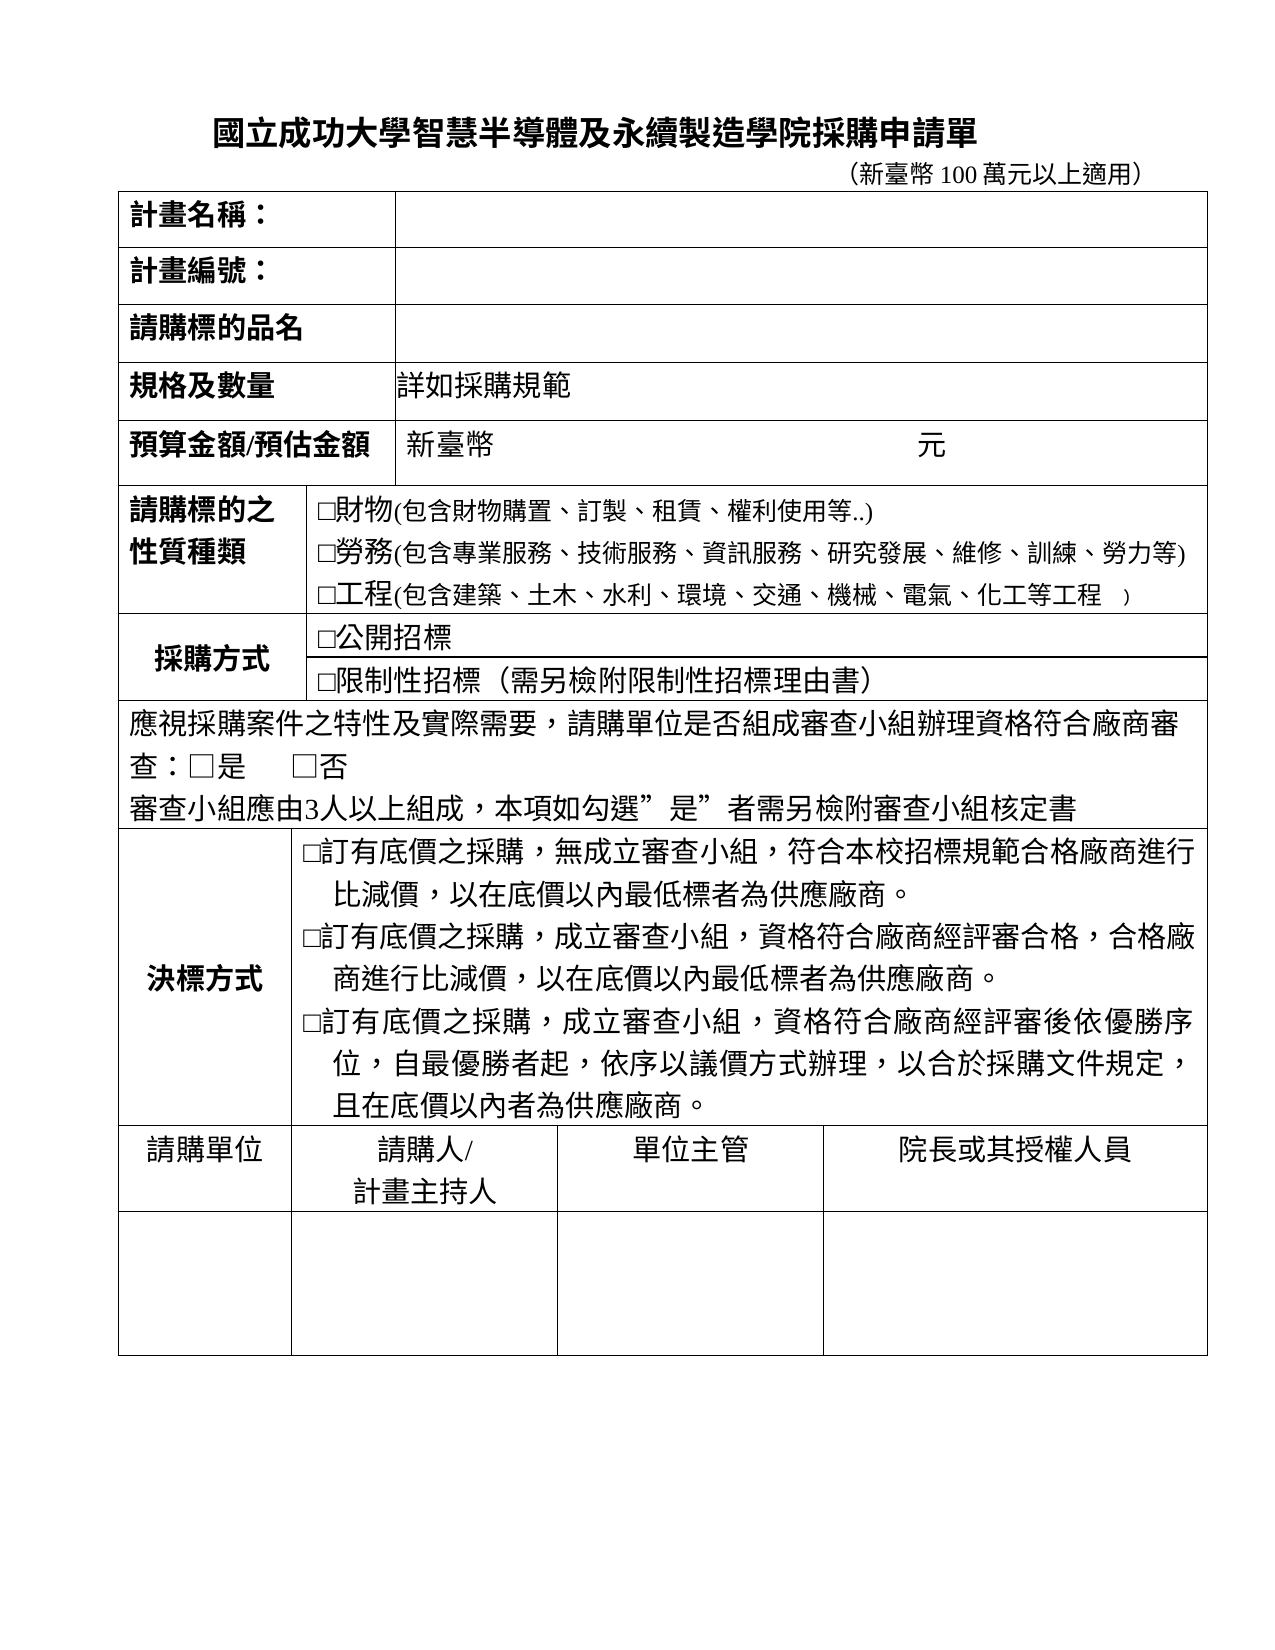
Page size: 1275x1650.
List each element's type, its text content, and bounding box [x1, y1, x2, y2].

table_cell [558, 1212, 823, 1355]
table_cell □公開招標 [307, 614, 1207, 656]
table_header [396, 192, 1207, 247]
table_cell 詳如採購規範 [396, 363, 1207, 420]
table_cell 規格及數量 [119, 363, 395, 420]
text （新臺幣100萬元以上適用） [118, 154, 1157, 191]
table_cell 請購標的品名 [119, 305, 395, 362]
table_cell 請購單位 [119, 1126, 291, 1211]
table_cell □限制性招標（需另檢附限制性招標理由書） [307, 658, 1207, 700]
table_cell 請購標的之性質種類 [119, 486, 306, 613]
table_cell [396, 305, 1207, 362]
table_cell [119, 1212, 291, 1355]
table_cell 預算金額/預估金額 [119, 421, 395, 485]
table_cell [292, 1212, 557, 1355]
table_cell 新臺幣 元 [396, 421, 1207, 485]
table_cell 計畫編號： [119, 248, 395, 304]
table_cell 採購方式 [119, 614, 306, 700]
table_cell 院長或其授權人員 [824, 1126, 1207, 1211]
table_cell 決標方式 [119, 829, 291, 1125]
table_cell 請購人/ 計畫主持人 [292, 1126, 557, 1211]
table_cell 應視採購案件之特性及實際需要，請購單位是否組成審查小組辦理資格符合廠商審查：□是 □否 審查小組應由3人以上組成，本項如勾選”是”者需另檢附審查小組核定書 [119, 701, 1207, 828]
table_cell □財物(包含財物購置、訂製、租賃、權利使用等..) □勞務(包含專業服務、技術服務、資訊服務、研究發展、維修、訓練、勞力等) □工程(包含建築、土木、水利、環境、交通、機械、電氣、化工等工程 ﹚ [307, 486, 1207, 613]
table_cell [824, 1212, 1207, 1355]
table_cell [396, 248, 1207, 304]
table_cell □訂有底價之採購，無成立審查小組，符合本校招標規範合格廠商進行比減價，以在底價以內最低標者為供應廠商。 □訂有底價之採購，成立審查小組，資格符合廠商經評審合格，合格廠商進行比減價，以在底價以內最低標者為供應廠商。 □訂有底價之採購，成立審查小組，資格符合廠商經評審後依優勝序位，自最優勝者起，依序以議價方式辦理，以合於採購文件規定，且在底價以內者為供應廠商。 [292, 829, 1207, 1125]
table_header 計畫名稱： [119, 192, 395, 247]
table_cell 單位主管 [558, 1126, 823, 1211]
text 國立成功大學智慧半導體及永續製造學院採購申請單 [118, 106, 1157, 154]
